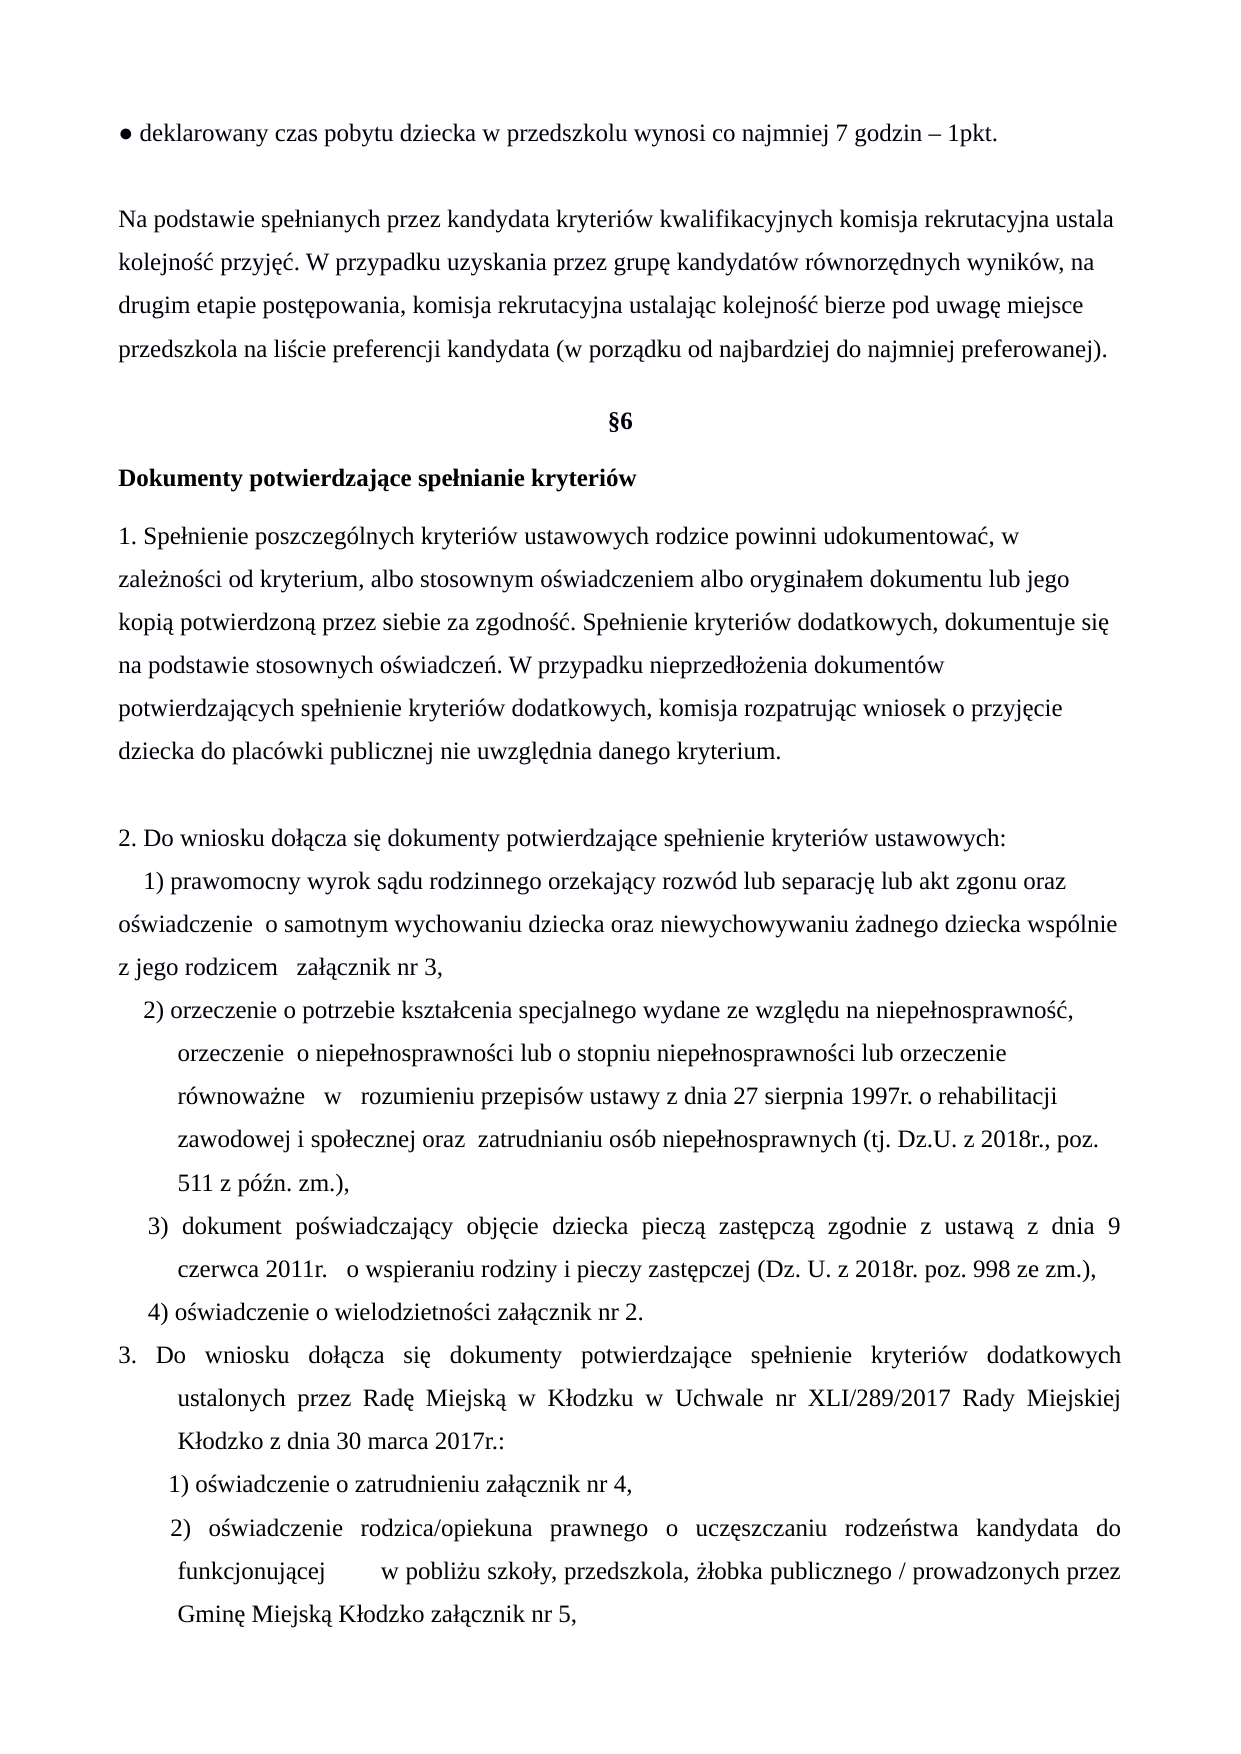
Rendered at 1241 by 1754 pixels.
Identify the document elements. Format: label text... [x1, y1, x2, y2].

text Dokumenty potwierdzające spełnianie kryteriów [118, 463, 1122, 492]
text 2. Do wniosku dołącza się dokumenty potwierdzające spełnienie kryteriów ustawowych: [118, 823, 1122, 851]
text 2) oświadczenie rodzica/opiekuna prawnego o uczęszczaniu rodzeństwa kandydata do funkcjonującej w pobliżu szkoły, przedszkola, żłobka publicznego / prowadzonych przez Gminę Miejską Kłodzko załącznik nr 5, [118, 1513, 1122, 1628]
text Na podstawie spełnianych przez kandydata kryteriów kwalifikacyjnych komisja rekrutacyjna ustala kolejność przyjęć. W przypadku uzyskania przez grupę kandydatów równorzędnych wyników, na drugim etapie postępowania, komisja rekrutacyjna ustalając kolejność bierze pod uwagę miejsce przedszkola na liście preferencji kandydata (w porządku od najbardziej do najmniej preferowanej). [118, 204, 1122, 362]
text 1) prawomocny wyrok sądu rodzinnego orzekający rozwód lub separację lub akt zgonu oraz oświadczenie o samotnym wychowaniu dziecka oraz niewychowywaniu żadnego dziecka wspólnie z jego rodzicem załącznik nr 3, [118, 866, 1122, 981]
text orzeczenie o niepełnosprawności lub o stopniu niepełnosprawności lub orzeczenie równoważne w rozumieniu przepisów ustawy z dnia 27 sierpnia 1997r. o rehabilitacji zawodowej i społecznej oraz zatrudnianiu osób niepełnosprawnych (tj. Dz.U. z 2018r., poz. 511 z późn. zm.), [177, 1038, 1122, 1196]
text ● deklarowany czas pobytu dziecka w przedszkolu wynosi co najmniej 7 godzin – 1pkt. [118, 118, 1122, 147]
text 1. Spełnienie poszczególnych kryteriów ustawowych rodzice powinni udokumentować, w zależności od kryterium, albo stosownym oświadczeniem albo oryginałem dokumentu lub jego kopią potwierdzoną przez siebie za zgodność. Spełnienie kryteriów dodatkowych, dokumentuje się na podstawie stosownych oświadczeń. W przypadku nieprzedłożenia dokumentów potwierdzających spełnienie kryteriów dodatkowych, komisja rozpatrując wniosek o przyjęcie dziecka do placówki publicznej nie uwzględnia danego kryterium. [118, 521, 1122, 765]
text 3) dokument poświadczający objęcie dziecka pieczą zastępczą zgodnie z ustawą z dnia 9 czerwca 2011r. o wspieraniu rodziny i pieczy zastępczej (Dz. U. z 2018r. poz. 998 ze zm.), [148, 1211, 1122, 1283]
text 1) oświadczenie o zatrudnieniu załącznik nr 4, [118, 1469, 1122, 1498]
text 4) oświadczenie o wielodzietności załącznik nr 2. [148, 1297, 1122, 1326]
text 3. Do wniosku dołącza się dokumenty potwierdzające spełnienie kryteriów dodatkowych ustalonych przez Radę Miejską w Kłodzku w Uchwale nr XLI/289/2017 Rady Miejskiej Kłodzko z dnia 30 marca 2017r.: [118, 1340, 1122, 1455]
text §6 [118, 406, 1122, 434]
text 2) orzeczenie o potrzebie kształcenia specjalnego wydane ze względu na niepełnosprawność, [118, 995, 1122, 1024]
